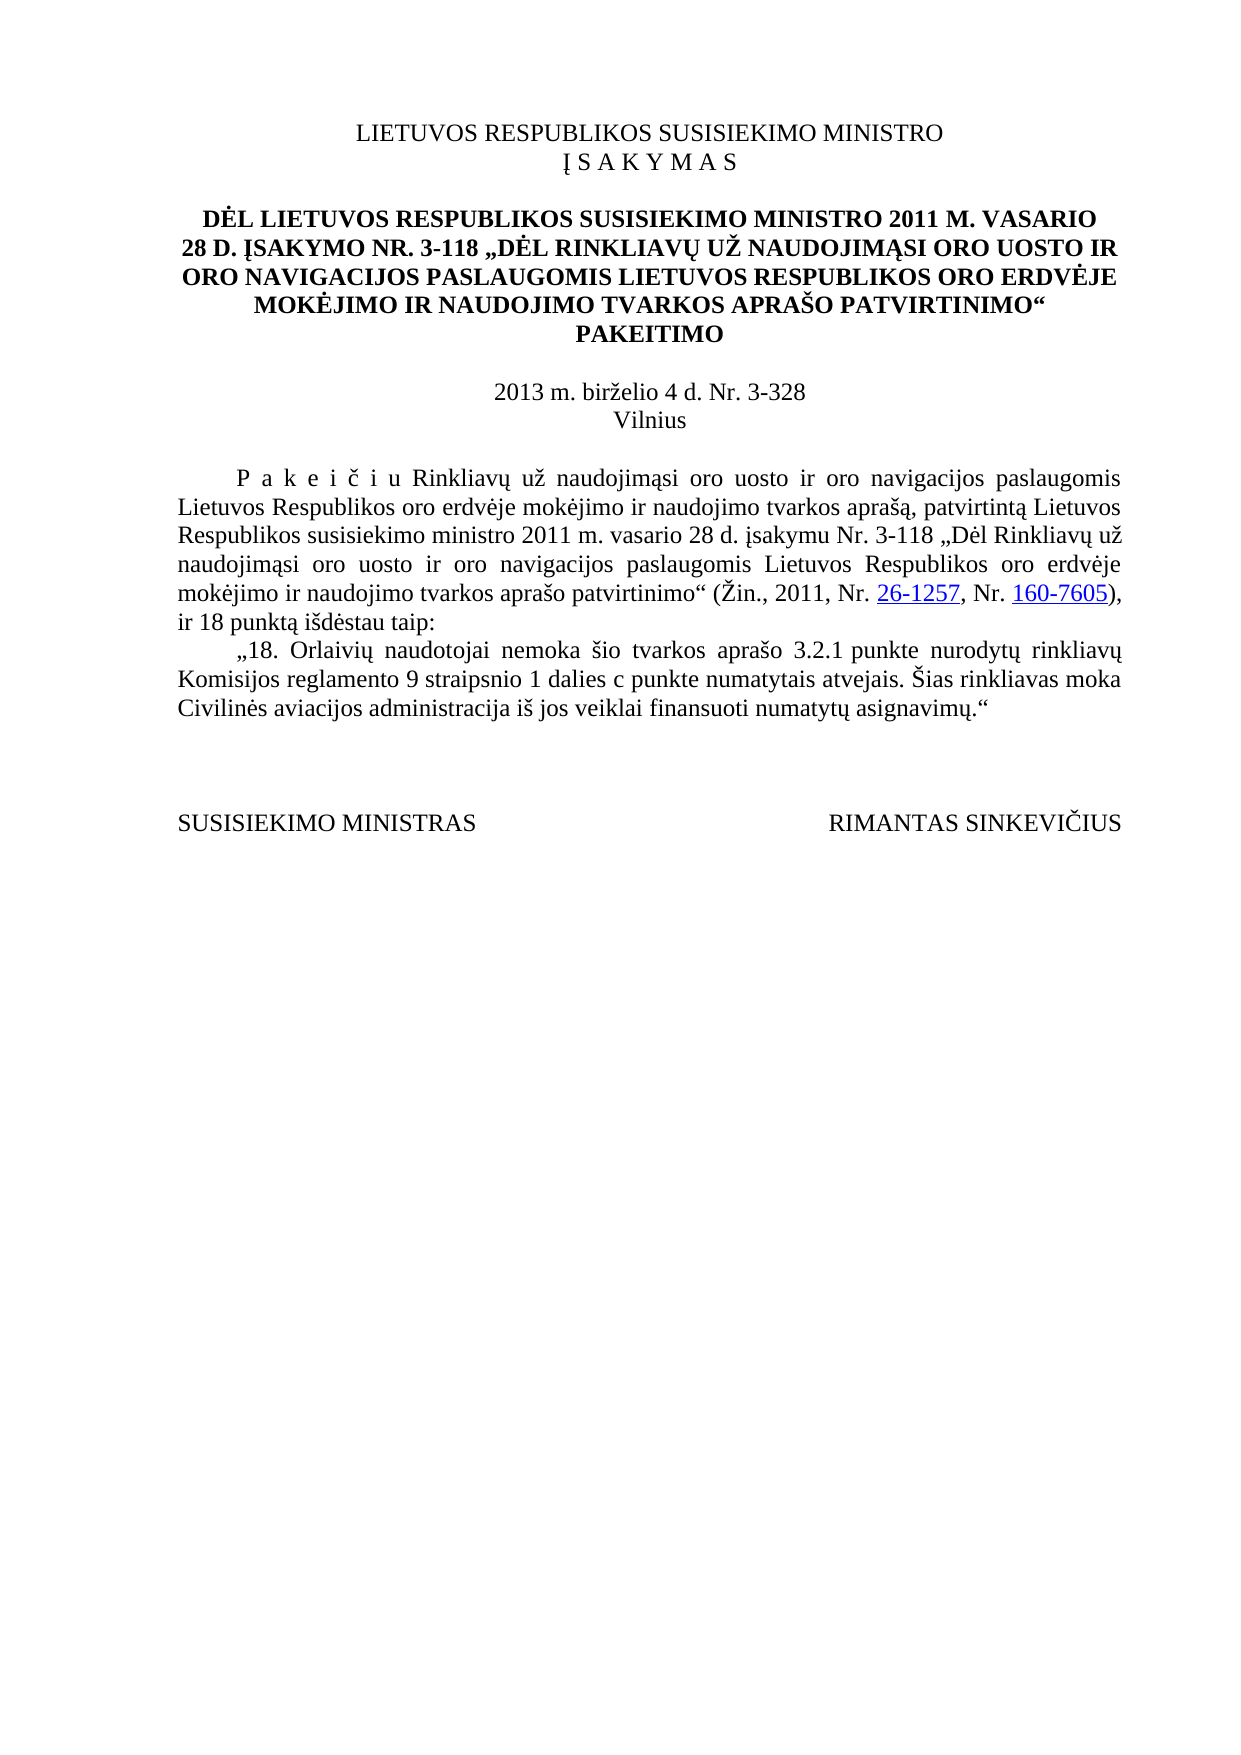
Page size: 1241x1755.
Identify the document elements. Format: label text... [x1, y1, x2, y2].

text Vilnius [177, 406, 1122, 434]
text LIETUVOS RESPUBLIKOS SUSISIEKIMO MINISTRO [177, 118, 1122, 147]
text Susisiekimo ministras Rimantas Sinkevičius [177, 808, 1122, 837]
text „18. Orlaivių naudotojai nemoka šio tvarkos aprašo 3.2.1 punkte nurodytų rinkliavų Komisijos reglamento 9 straipsnio 1 dalies c punkte numatytais atvejais. Šias rinkliavas moka Civilinės aviacijos administracija iš jos veiklai finansuoti numatytų asignavimų.“ [177, 636, 1122, 722]
text DĖL LIETUVOS RESPUBLIKOS SUSISIEKIMO MINISTRO 2011 M. VASARIO 28 D. ĮSAKYMO Nr. 3-118 „DĖL RINKLIAVŲ UŽ NAUDOJIMĄSI ORO UOSTO IR ORO NAVIGACIJOS PASLAUGOMIS LIETUVOS RESPUBLIKOS ORO ERDVĖJE MOKĖJIMO IR NAUDOJIMO TVARKOS APRAŠO PATVIRTINIMO“ PAKEITIMO [177, 204, 1122, 348]
text Į S A K Y M A S [177, 147, 1122, 176]
text 2013 m. birželio 4 d. Nr. 3-328 [177, 377, 1122, 406]
text P a k e i č i u Rinkliavų už naudojimąsi oro uosto ir oro navigacijos paslaugomis Lietuvos Respublikos oro erdvėje mokėjimo ir naudojimo tvarkos aprašą, patvirtintą Lietuvos Respublikos susisiekimo ministro 2011 m. vasario 28 d. įsakymu Nr. 3-118 „Dėl Rinkliavų už naudojimąsi oro uosto ir oro navigacijos paslaugomis Lietuvos Respublikos oro erdvėje mokėjimo ir naudojimo tvarkos aprašo patvirtinimo“ (Žin., 2011, Nr. 26-1257, Nr. 160-7605), ir 18 punktą išdėstau taip: [177, 463, 1122, 636]
